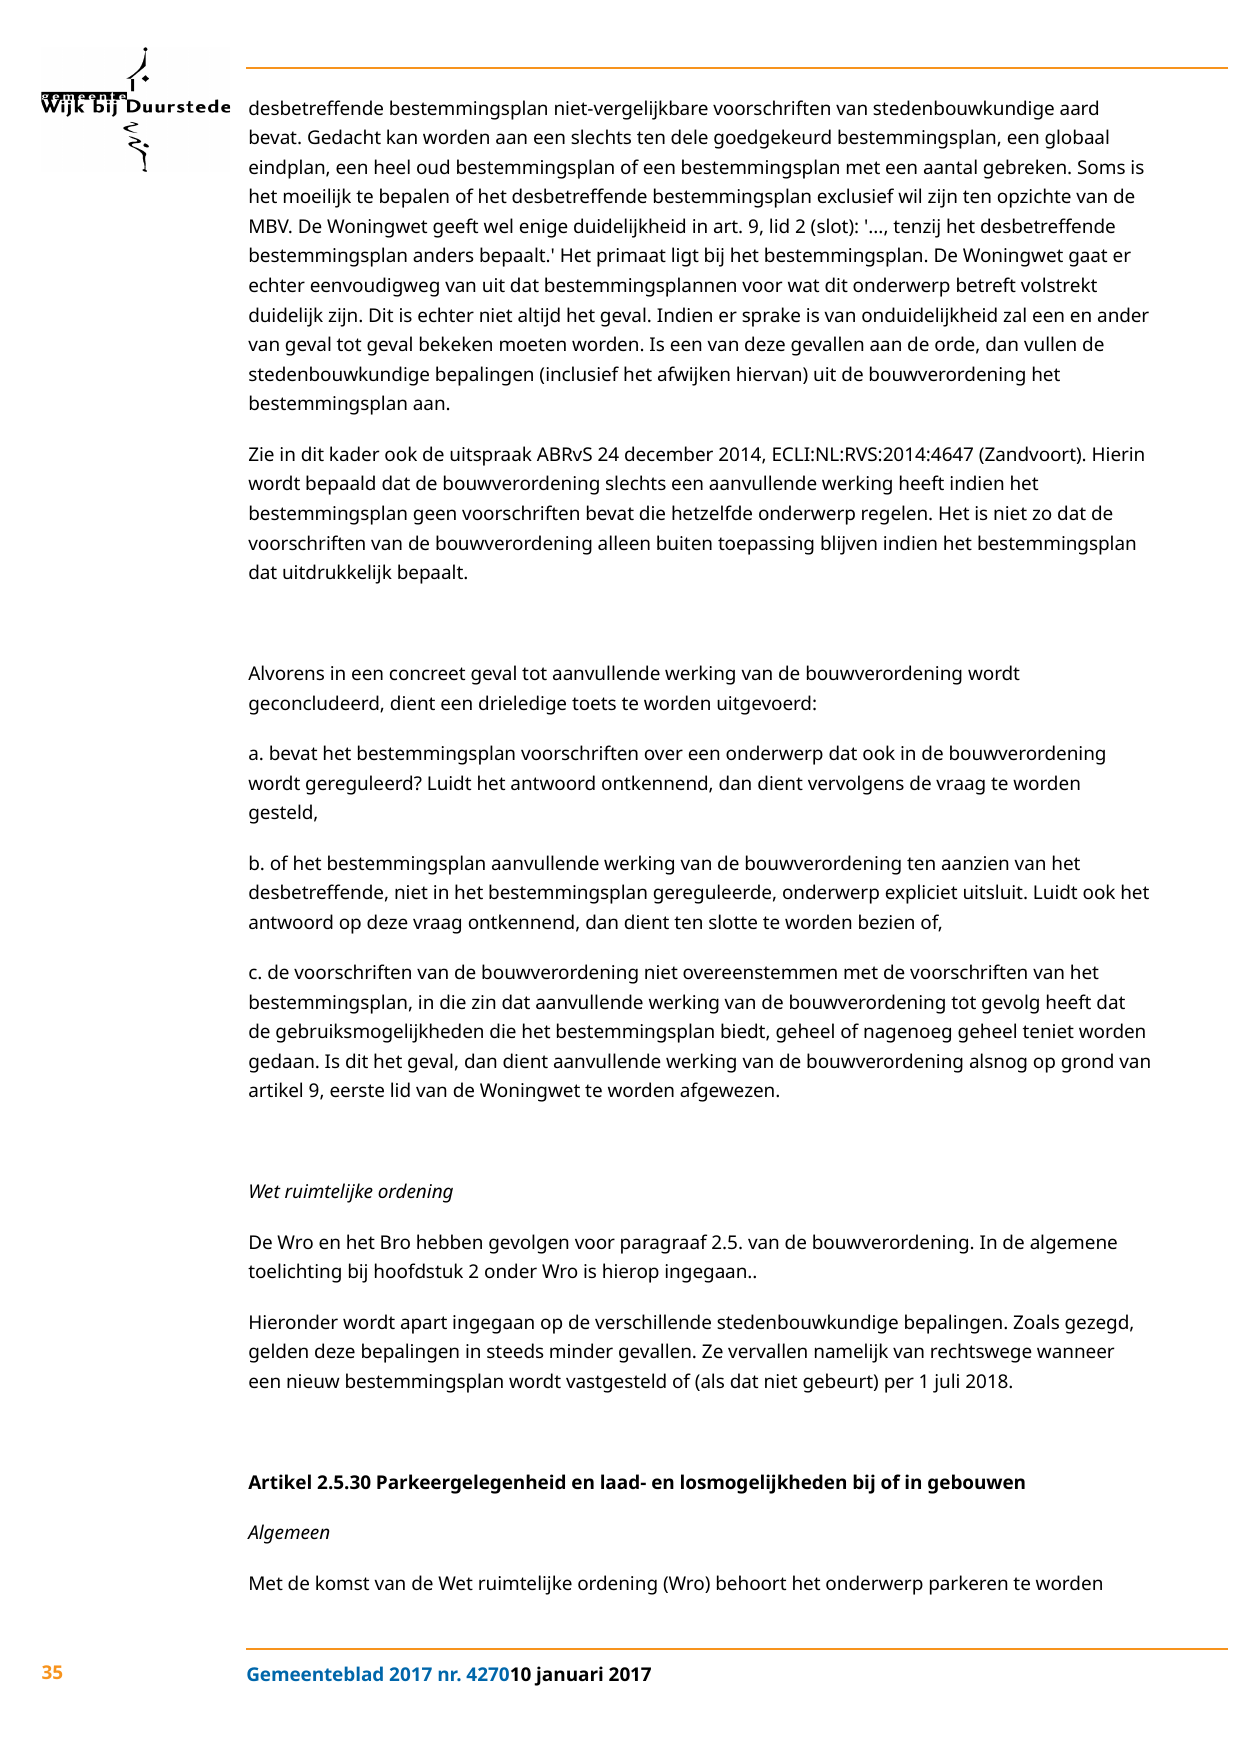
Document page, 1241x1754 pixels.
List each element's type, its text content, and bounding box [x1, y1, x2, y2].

text Met de komst van de Wet ruimtelijke ordening (Wro) behoort het onderwerp parkeren te worden [248, 1570, 1152, 1596]
text Zie in dit kader ook de uitspraak ABRvS 24 december 2014, ECLI:NL:RVS:2014:4647 (Zandvoort). Hierin wordt bepaald dat de bouwverordening slechts een aanvullende werking heeft indien het bestemmingsplan geen voorschriften bevat die hetzelfde onderwerp regelen. Het is niet zo dat de voorschriften van de bouwverordening alleen buiten toepassing blijven indien het bestemmingsplan dat uitdrukkelijk bepaalt. [248, 441, 1152, 585]
text De Wro en het Bro hebben gevolgen voor paragraaf 2.5. van de bouwverordening. In de algemene toelichting bij hoofdstuk 2 onder Wro is hierop ingegaan.. [248, 1229, 1152, 1284]
text Alvorens in een concreet geval tot aanvullende werking van de bouwverordening wordt geconcludeerd, dient een drieledige toets te worden uitgevoerd: [248, 660, 1152, 716]
picture [41, 47, 231, 172]
text Hieronder wordt apart ingegaan op de verschillende stedenbouwkundige bepalingen. Zoals gezegd, gelden deze bepalingen in steeds minder gevallen. Ze vervallen namelijk van rechtswege wanneer een nieuw bestemmingsplan wordt vastgesteld of (als dat niet gebeurt) per 1 juli 2018. [248, 1309, 1152, 1394]
text Wet ruimtelijke ordening [248, 1178, 1152, 1204]
text b. of het bestemmingsplan aanvullende werking van de bouwverordening ten aanzien van het desbetreffende, niet in het bestemmingsplan gereguleerde, onderwerp expliciet uitsluit. Luidt ook het antwoord op deze vraag ontkennend, dan dient ten slotte te worden bezien of, [248, 850, 1152, 935]
text Algemeen [248, 1519, 1152, 1545]
text a. bevat het bestemmingsplan voorschriften over een onderwerp dat ook in de bouwverordening wordt gereguleerd? Luidt het antwoord ontkennend, dan dient vervolgens de vraag te worden gesteld, [248, 740, 1152, 825]
text c. de voorschriften van de bouwverordening niet overeenstemmen met de voorschriften van het bestemmingsplan, in die zin dat aanvullende werking van de bouwverordening tot gevolg heeft dat de gebruiksmogelijkheden die het bestemmingsplan biedt, geheel of nagenoeg geheel teniet worden gedaan. Is dit het geval, dan dient aanvullende werking van de bouwverordening alsnog op grond van artikel 9, eerste lid van de Woningwet te worden afgewezen. [248, 959, 1152, 1103]
text Artikel 2.5.30 Parkeergelegenheid en laad- en losmogelijkheden bij of in gebouwen [248, 1469, 1152, 1495]
text desbetreffende bestemmingsplan niet-vergelijkbare voorschriften van stedenbouwkundige aard bevat. Gedacht kan worden aan een slechts ten dele goedgekeurd bestemmingsplan, een globaal eindplan, een heel oud bestemmingsplan of een bestemmingsplan met een aantal gebreken. Soms is het moeilijk te bepalen of het desbetreffende bestemmingsplan exclusief wil zijn ten opzichte van de MBV. De Woningwet geeft wel enige duidelijkheid in art. 9, lid 2 (slot): '..., tenzij het desbetreffende bestemmingsplan anders bepaalt.' Het primaat ligt bij het bestemmingsplan. De Woningwet gaat er echter eenvoudigweg van uit dat bestemmingsplannen voor wat dit onderwerp betreft volstrekt duidelijk zijn. Dit is echter niet altijd het geval. Indien er sprake is van onduidelijkheid zal een en ander van geval tot geval bekeken moeten worden. Is een van deze gevallen aan de orde, dan vullen de stedenbouwkundige bepalingen (inclusief het afwijken hiervan) uit de bouwverordening het bestemmingsplan aan. [248, 95, 1152, 416]
